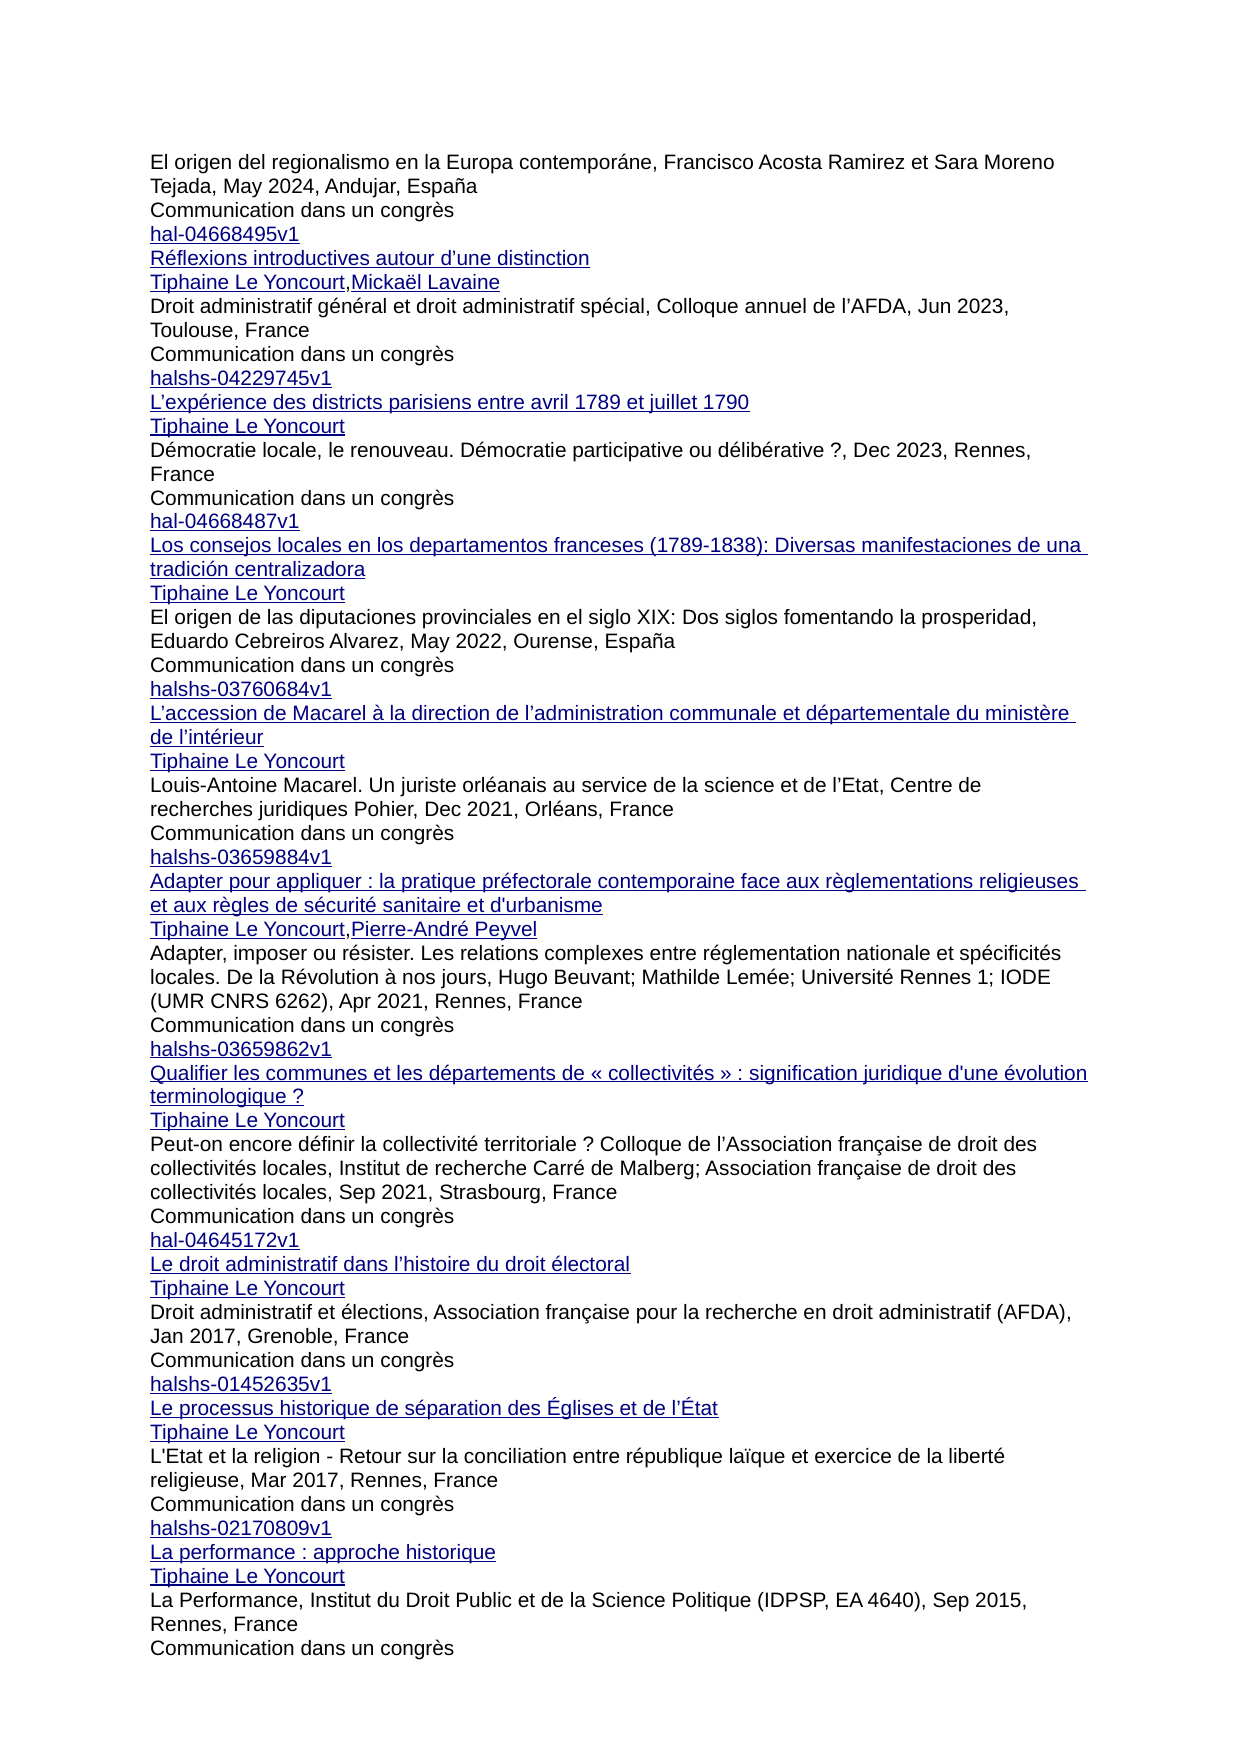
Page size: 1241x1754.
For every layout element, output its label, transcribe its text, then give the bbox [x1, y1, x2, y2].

table_cell Qualifier les communes et les départements de « collectivités » : signification juridique d'une évolution terminologique ? Tiphaine Le Yoncourt Peut-on encore définir la collectivité territoriale ? Colloque de l’Association française de droit des collectivités locales, Institut de recherche Carré de Malberg; Association française de droit des collectivités locales, Sep 2021, Strasbourg, France Communication dans un congrès hal-04645172v1 [150, 1060, 1090, 1252]
table_cell L’accession de Macarel à la direction de l’administration communale et départementale du ministère de l’intérieur Tiphaine Le Yoncourt Louis-Antoine Macarel. Un juriste orléanais au service de la science et de l’Etat, Centre de recherches juridiques Pohier, Dec 2021, Orléans, France Communication dans un congrès halshs-03659884v1 [150, 701, 1090, 869]
table_cell Le droit administratif dans l’histoire du droit électoral Tiphaine Le Yoncourt Droit administratif et élections, Association française pour la recherche en droit administratif (AFDA), Jan 2017, Grenoble, France Communication dans un congrès halshs-01452635v1 [150, 1252, 1090, 1396]
table_cell Adapter pour appliquer : la pratique préfectorale contemporaine face aux règlementations religieuses et aux règles de sécurité sanitaire et d'urbanisme Tiphaine Le Yoncourt,Pierre-André Peyvel Adapter, imposer ou résister. Les relations complexes entre réglementation nationale et spécificités locales. De la Révolution à nos jours, Hugo Beuvant; Mathilde Lemée; Université Rennes 1; IODE (UMR CNRS 6262), Apr 2021, Rennes, France Communication dans un congrès halshs-03659862v1 [150, 869, 1090, 1060]
table_header El origen del regionalismo en la Europa contemporáne, Francisco Acosta Ramirez et Sara Moreno Tejada, May 2024, Andujar, España Communication dans un congrès hal-04668495v1 [150, 150, 1090, 246]
table_cell Los consejos locales en los departamentos franceses (1789-1838): Diversas manifestaciones de una tradición centralizadora Tiphaine Le Yoncourt El origen de las diputaciones provinciales en el siglo XIX: Dos siglos fomentando la prosperidad, Eduardo Cebreiros Alvarez, May 2022, Ourense, España Communication dans un congrès halshs-03760684v1 [150, 533, 1090, 701]
table_cell Réflexions introductives autour d’une distinction Tiphaine Le Yoncourt,Mickaël Lavaine Droit administratif général et droit administratif spécial, Colloque annuel de l’AFDA, Jun 2023, Toulouse, France Communication dans un congrès halshs-04229745v1 [150, 246, 1090, 389]
table_cell La performance : approche historique Tiphaine Le Yoncourt La Performance, Institut du Droit Public et de la Science Politique (IDPSP, EA 4640), Sep 2015, Rennes, France Communication dans un congrès [150, 1540, 1090, 1659]
table_cell L’expérience des districts parisiens entre avril 1789 et juillet 1790 Tiphaine Le Yoncourt Démocratie locale, le renouveau. Démocratie participative ou délibérative ?, Dec 2023, Rennes, France Communication dans un congrès hal-04668487v1 [150, 390, 1090, 533]
table_cell Le processus historique de séparation des Églises et de l’État Tiphaine Le Yoncourt L'Etat et la religion - Retour sur la conciliation entre république laïque et exercice de la liberté religieuse, Mar 2017, Rennes, France Communication dans un congrès halshs-02170809v1 [150, 1396, 1090, 1539]
